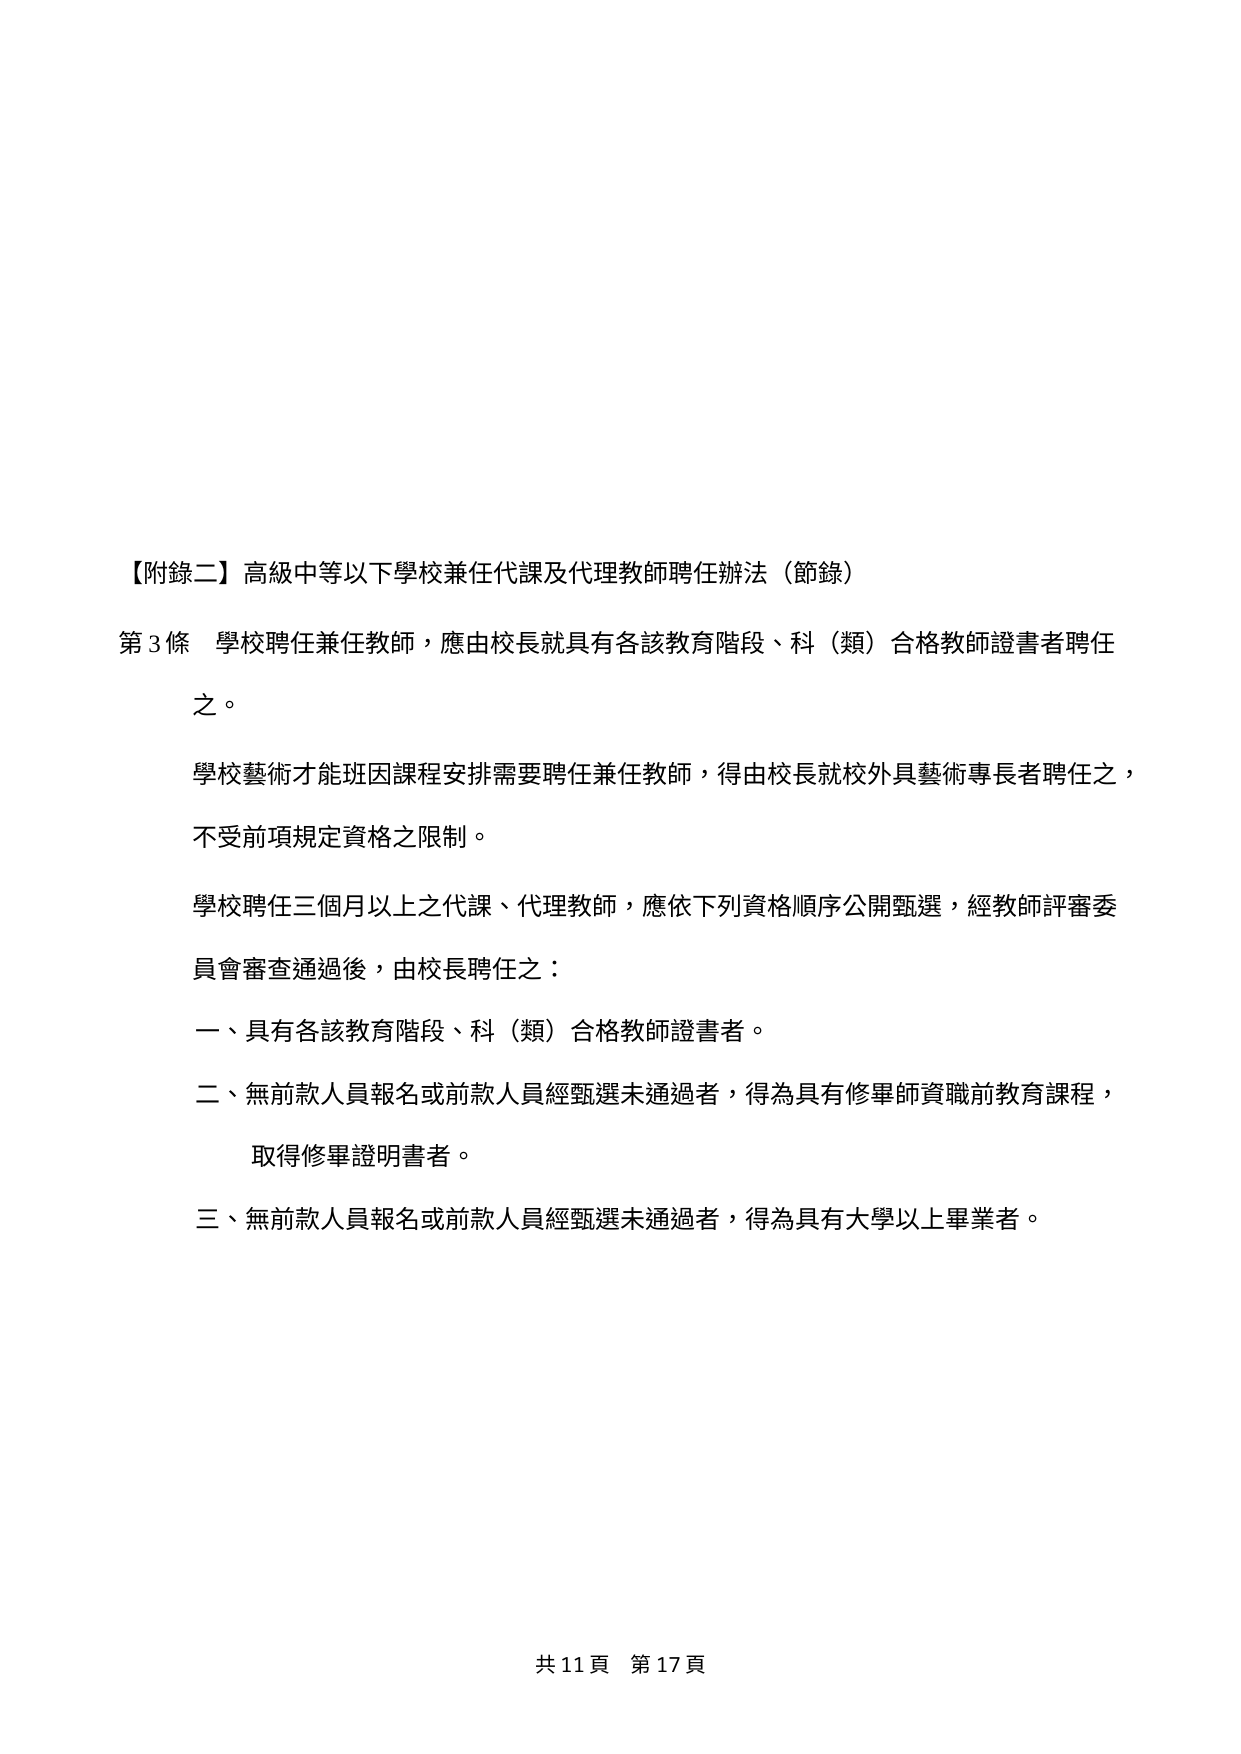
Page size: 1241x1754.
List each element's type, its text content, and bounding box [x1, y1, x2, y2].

text 三、無前款人員報名或前款人員經甄選未通過者，得為具有大學以上畢業者。 [118, 1176, 1122, 1238]
text 一、具有各該教育階段、科（類）合格教師證書者。 [118, 988, 1122, 1051]
text 第3條 學校聘任兼任教師，應由校長就具有各該教育階段、科（類）合格教師證書者聘任之。 [118, 599, 1122, 724]
text 學校藝術才能班因課程安排需要聘任兼任教師，得由校長就校外具藝術專長者聘任之，不受前項規定資格之限制。 [192, 731, 1122, 856]
text 【附錄二】高級中等以下學校兼任代課及代理教師聘任辦法（節錄） [118, 530, 1122, 593]
text 學校聘任三個月以上之代課、代理教師，應依下列資格順序公開甄選，經教師評審委員會審查通過後，由校長聘任之： [192, 863, 1122, 988]
text 二、無前款人員報名或前款人員經甄選未通過者，得為具有修畢師資職前教育課程，取得修畢證明書者。 [195, 1051, 1122, 1176]
